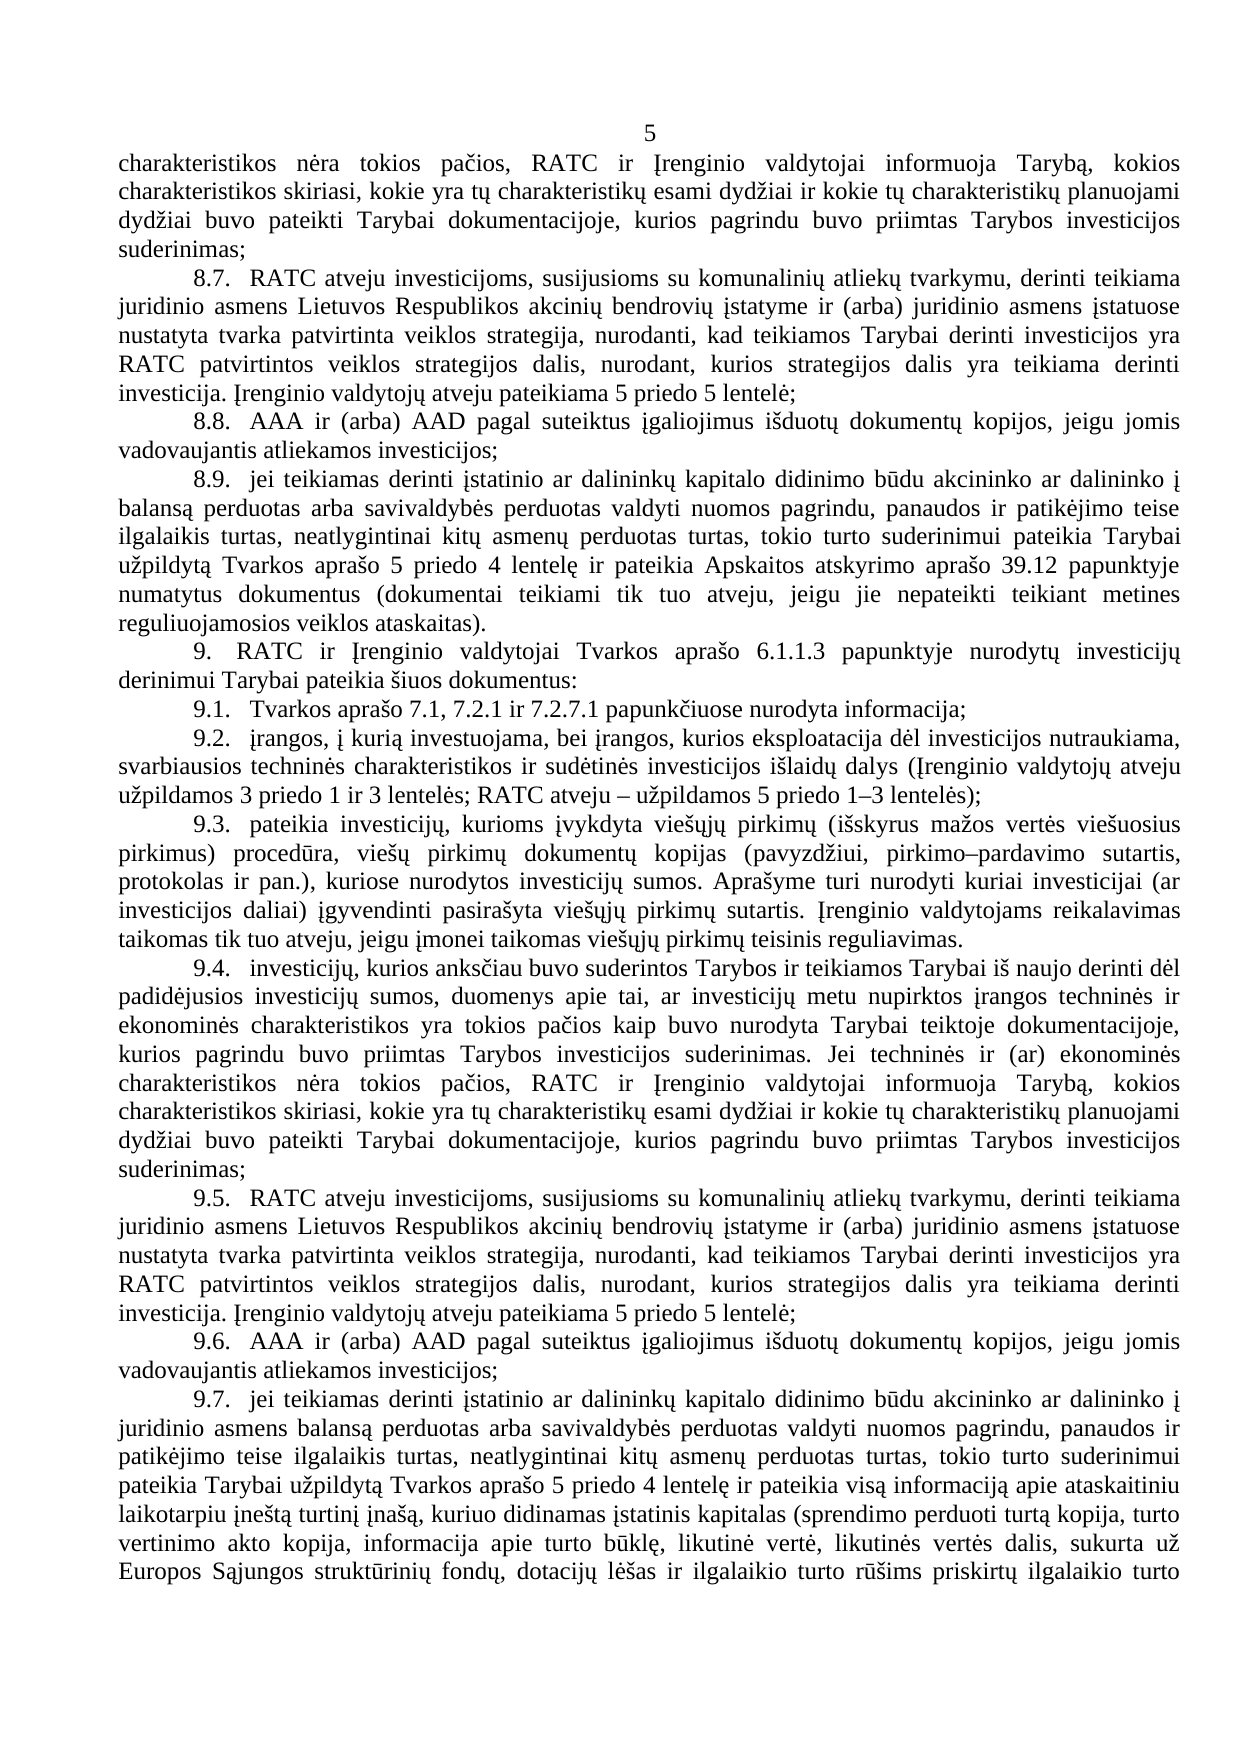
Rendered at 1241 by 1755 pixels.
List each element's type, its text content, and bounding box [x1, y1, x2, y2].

text 8.8. AAA ir (arba) AAD pagal suteiktus įgaliojimus išduotų dokumentų kopijos, jeigu jomis vadovaujantis atliekamos investicijos; [118, 406, 1181, 464]
text 9.2. įrangos, į kurią investuojama, bei įrangos, kurios eksploatacija dėl investicijos nutraukiama, svarbiausios techninės charakteristikos ir sudėtinės investicijos išlaidų dalys (Įrenginio valdytojų atveju užpildamos 3 priedo 1 ir 3 lentelės; RATC atveju – užpildamos 5 priedo 1–3 lentelės); [118, 723, 1181, 809]
text 9.4. investicijų, kurios anksčiau buvo suderintos Tarybos ir teikiamos Tarybai iš naujo derinti dėl padidėjusios investicijų sumos, duomenys apie tai, ar investicijų metu nupirktos įrangos techninės ir ekonominės charakteristikos yra tokios pačios kaip buvo nurodyta Tarybai teiktoje dokumentacijoje, kurios pagrindu buvo priimtas Tarybos investicijos suderinimas. Jei techninės ir (ar) ekonominės charakteristikos nėra tokios pačios, RATC ir Įrenginio valdytojai informuoja Tarybą, kokios charakteristikos skiriasi, kokie yra tų charakteristikų esami dydžiai ir kokie tų charakteristikų planuojami dydžiai buvo pateikti Tarybai dokumentacijoje, kurios pagrindu buvo priimtas Tarybos investicijos suderinimas; [118, 953, 1181, 1183]
text 8.7. RATC atveju investicijoms, susijusioms su komunalinių atliekų tvarkymu, derinti teikiama juridinio asmens Lietuvos Respublikos akcinių bendrovių įstatyme ir (arba) juridinio asmens įstatuose nustatyta tvarka patvirtinta veiklos strategija, nurodanti, kad teikiamos Tarybai derinti investicijos yra RATC patvirtintos veiklos strategijos dalis, nurodant, kurios strategijos dalis yra teikiama derinti investicija. Įrenginio valdytojų atveju pateikiama 5 priedo 5 lentelė; [118, 263, 1181, 406]
text 9.7. jei teikiamas derinti įstatinio ar dalininkų kapitalo didinimo būdu akcininko ar dalininko į juridinio asmens balansą perduotas arba savivaldybės perduotas valdyti nuomos pagrindu, panaudos ir patikėjimo teise ilgalaikis turtas, neatlygintinai kitų asmenų perduotas turtas, tokio turto suderinimui pateikia Tarybai užpildytą Tvarkos aprašo 5 priedo 4 lentelę ir pateikia visą informaciją apie ataskaitiniu laikotarpiu įneštą turtinį įnašą, kuriuo didinamas įstatinis kapitalas (sprendimo perduoti turtą kopija, turto vertinimo akto kopija, informacija apie turto būklę, likutinė vertė, likutinės vertės dalis, sukurta už Europos Sąjungos struktūrinių fondų, dotacijų lėšas ir ilgalaikio turto rūšims priskirtų ilgalaikio turto [118, 1384, 1181, 1585]
text charakteristikos nėra tokios pačios, RATC ir Įrenginio valdytojai informuoja Tarybą, kokios charakteristikos skiriasi, kokie yra tų charakteristikų esami dydžiai ir kokie tų charakteristikų planuojami dydžiai buvo pateikti Tarybai dokumentacijoje, kurios pagrindu buvo priimtas Tarybos investicijos suderinimas; [118, 148, 1181, 263]
text 9.5. RATC atveju investicijoms, susijusioms su komunalinių atliekų tvarkymu, derinti teikiama juridinio asmens Lietuvos Respublikos akcinių bendrovių įstatyme ir (arba) juridinio asmens įstatuose nustatyta tvarka patvirtinta veiklos strategija, nurodanti, kad teikiamos Tarybai derinti investicijos yra RATC patvirtintos veiklos strategijos dalis, nurodant, kurios strategijos dalis yra teikiama derinti investicija. Įrenginio valdytojų atveju pateikiama 5 priedo 5 lentelė; [118, 1183, 1181, 1326]
text 9.1. Tvarkos aprašo 7.1, 7.2.1 ir 7.2.7.1 papunkčiuose nurodyta informacija; [118, 694, 1181, 723]
text 8.9. jei teikiamas derinti įstatinio ar dalininkų kapitalo didinimo būdu akcininko ar dalininko į balansą perduotas arba savivaldybės perduotas valdyti nuomos pagrindu, panaudos ir patikėjimo teise ilgalaikis turtas, neatlygintinai kitų asmenų perduotas turtas, tokio turto suderinimui pateikia Tarybai užpildytą Tvarkos aprašo 5 priedo 4 lentelę ir pateikia Apskaitos atskyrimo aprašo 39.12 papunktyje numatytus dokumentus (dokumentai teikiami tik tuo atveju, jeigu jie nepateikti teikiant metines reguliuojamosios veiklos ataskaitas). [118, 464, 1181, 636]
text 9. RATC ir Įrenginio valdytojai Tvarkos aprašo 6.1.1.3 papunktyje nurodytų investicijų derinimui Tarybai pateikia šiuos dokumentus: [118, 636, 1181, 694]
text 9.3. pateikia investicijų, kurioms įvykdyta viešųjų pirkimų (išskyrus mažos vertės viešuosius pirkimus) procedūra, viešų pirkimų dokumentų kopijas (pavyzdžiui, pirkimo–pardavimo sutartis, protokolas ir pan.), kuriose nurodytos investicijų sumos. Aprašyme turi nurodyti kuriai investicijai (ar investicijos daliai) įgyvendinti pasirašyta viešųjų pirkimų sutartis. Įrenginio valdytojams reikalavimas taikomas tik tuo atveju, jeigu įmonei taikomas viešųjų pirkimų teisinis reguliavimas. [118, 809, 1181, 953]
text 9.6. AAA ir (arba) AAD pagal suteiktus įgaliojimus išduotų dokumentų kopijos, jeigu jomis vadovaujantis atliekamos investicijos; [118, 1326, 1181, 1384]
